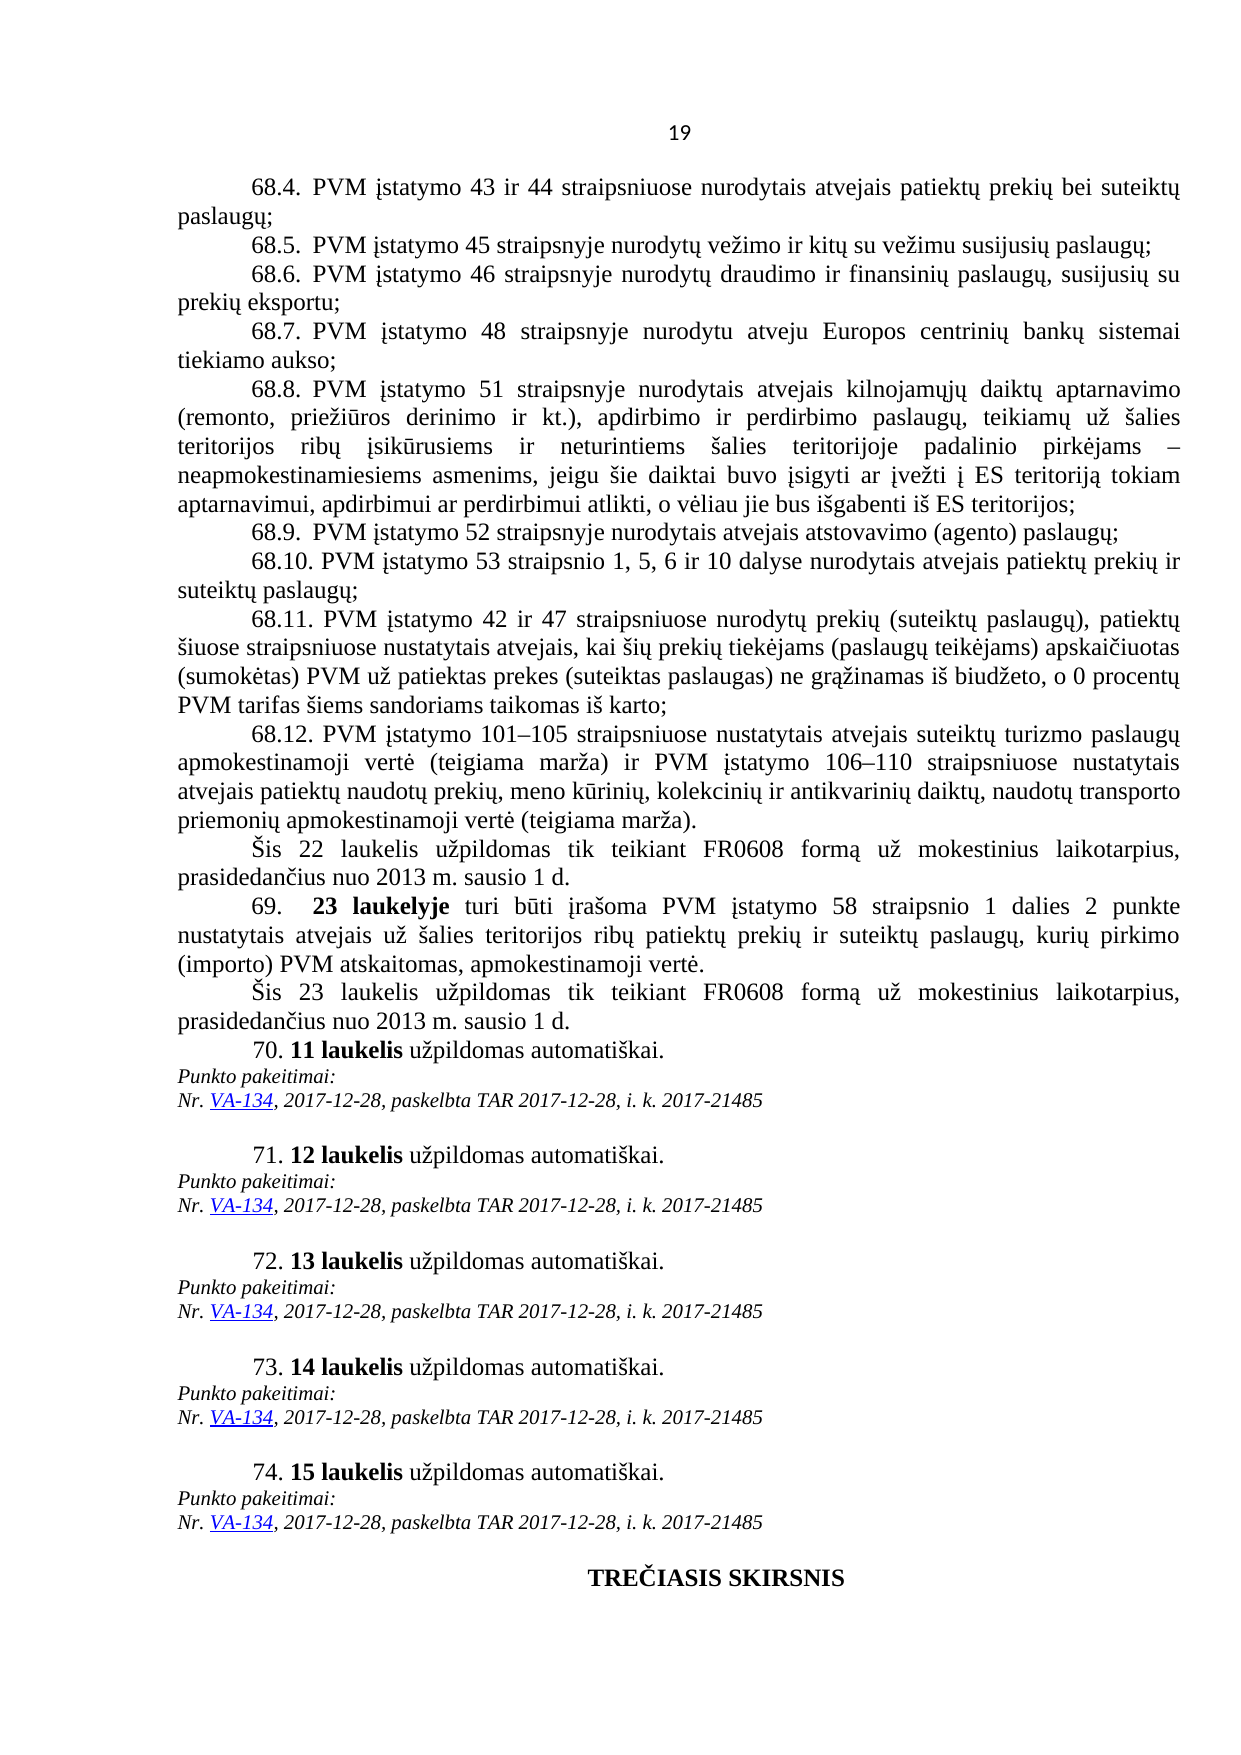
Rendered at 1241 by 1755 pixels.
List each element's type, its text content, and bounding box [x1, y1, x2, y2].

text 68.12. PVM įstatymo 101–105 straipsniuose nustatytais atvejais suteiktų turizmo paslaugų apmokestinamoji vertė (teigiama marža) ir PVM įstatymo 106–110 straipsniuose nustatytais atvejais patiektų naudotų prekių, meno kūrinių, kolekcinių ir antikvarinių daiktų, naudotų transporto priemonių apmokestinamoji vertė (teigiama marža). [177, 719, 1181, 834]
text Nr. VA-134, 2017-12-28, paskelbta TAR 2017-12-28, i. k. 2017-21485 [177, 1088, 1181, 1112]
text Nr. VA-134, 2017-12-28, paskelbta TAR 2017-12-28, i. k. 2017-21485 [177, 1299, 1181, 1323]
text Nr. VA-134, 2017-12-28, paskelbta TAR 2017-12-28, i. k. 2017-21485 [177, 1193, 1181, 1217]
text 71. 12 laukelis užpildomas automatiškai. [177, 1141, 1181, 1169]
text 74. 15 laukelis užpildomas automatiškai. [177, 1457, 1181, 1486]
text 68.7. PVM įstatymo 48 straipsnyje nurodytu atveju Europos centrinių bankų sistemai tiekiamo aukso; [177, 316, 1181, 374]
text 68.5. PVM įstatymo 45 straipsnyje nurodytų vežimo ir kitų su vežimu susijusių paslaugų; [177, 230, 1181, 259]
text 68.4. PVM įstatymo 43 ir 44 straipsniuose nurodytais atvejais patiektų prekių bei suteiktų paslaugų; [177, 172, 1181, 230]
text Šis 23 laukelis užpildomas tik teikiant FR0608 formą už mokestinius laikotarpius, prasidedančius nuo 2013 m. sausio 1 d. [177, 977, 1181, 1035]
text 68.11. PVM įstatymo 42 ir 47 straipsniuose nurodytų prekių (suteiktų paslaugų), patiektų šiuose straipsniuose nustatytais atvejais, kai šių prekių tiekėjams (paslaugų teikėjams) apskaičiuotas (sumokėtas) PVM už patiektas prekes (suteiktas paslaugas) ne grąžinamas iš biudžeto, o 0 procentų PVM tarifas šiems sandoriams taikomas iš karto; [177, 604, 1181, 719]
text Punkto pakeitimai: [177, 1275, 1181, 1299]
text 70. 11 laukelis užpildomas automatiškai. [177, 1035, 1181, 1064]
text 73. 14 laukelis užpildomas automatiškai. [177, 1352, 1181, 1381]
text 68.8. PVM įstatymo 51 straipsnyje nurodytais atvejais kilnojamųjų daiktų aptarnavimo (remonto, priežiūros derinimo ir kt.), apdirbimo ir perdirbimo paslaugų, teikiamų už šalies teritorijos ribų įsikūrusiems ir neturintiems šalies teritorijoje padalinio pirkėjams – neapmokestinamiesiems asmenims, jeigu šie daiktai buvo įsigyti ar įvežti į ES teritoriją tokiam aptarnavimui, apdirbimui ar perdirbimui atlikti, o vėliau jie bus išgabenti iš ES teritorijos; [177, 374, 1181, 517]
text Punkto pakeitimai: [177, 1169, 1181, 1193]
text 68.9. PVM įstatymo 52 straipsnyje nurodytais atvejais atstovavimo (agento) paslaugų; [177, 517, 1181, 546]
text 68.6. PVM įstatymo 46 straipsnyje nurodytų draudimo ir finansinių paslaugų, susijusių su prekių eksportu; [177, 259, 1181, 316]
text 69. 23 laukelyje turi būti įrašoma PVM įstatymo 58 straipsnio 1 dalies 2 punkte nustatytais atvejais už šalies teritorijos ribų patiektų prekių ir suteiktų paslaugų, kurių pirkimo (importo) PVM atskaitomas, apmokestinamoji vertė. [177, 891, 1181, 977]
text Punkto pakeitimai: [177, 1064, 1181, 1088]
text Nr. VA-134, 2017-12-28, paskelbta TAR 2017-12-28, i. k. 2017-21485 [177, 1510, 1181, 1534]
text 72. 13 laukelis užpildomas automatiškai. [177, 1246, 1181, 1275]
text Punkto pakeitimai: [177, 1381, 1181, 1405]
text Nr. VA-134, 2017-12-28, paskelbta TAR 2017-12-28, i. k. 2017-21485 [177, 1405, 1181, 1429]
text Punkto pakeitimai: [177, 1486, 1181, 1510]
text Šis 22 laukelis užpildomas tik teikiant FR0608 formą už mokestinius laikotarpius, prasidedančius nuo 2013 m. sausio 1 d. [177, 834, 1181, 891]
text TREČIASIS SKIRSNIS [177, 1563, 1181, 1592]
text 68.10. PVM įstatymo 53 straipsnio 1, 5, 6 ir 10 dalyse nurodytais atvejais patiektų prekių ir suteiktų paslaugų; [177, 546, 1181, 604]
